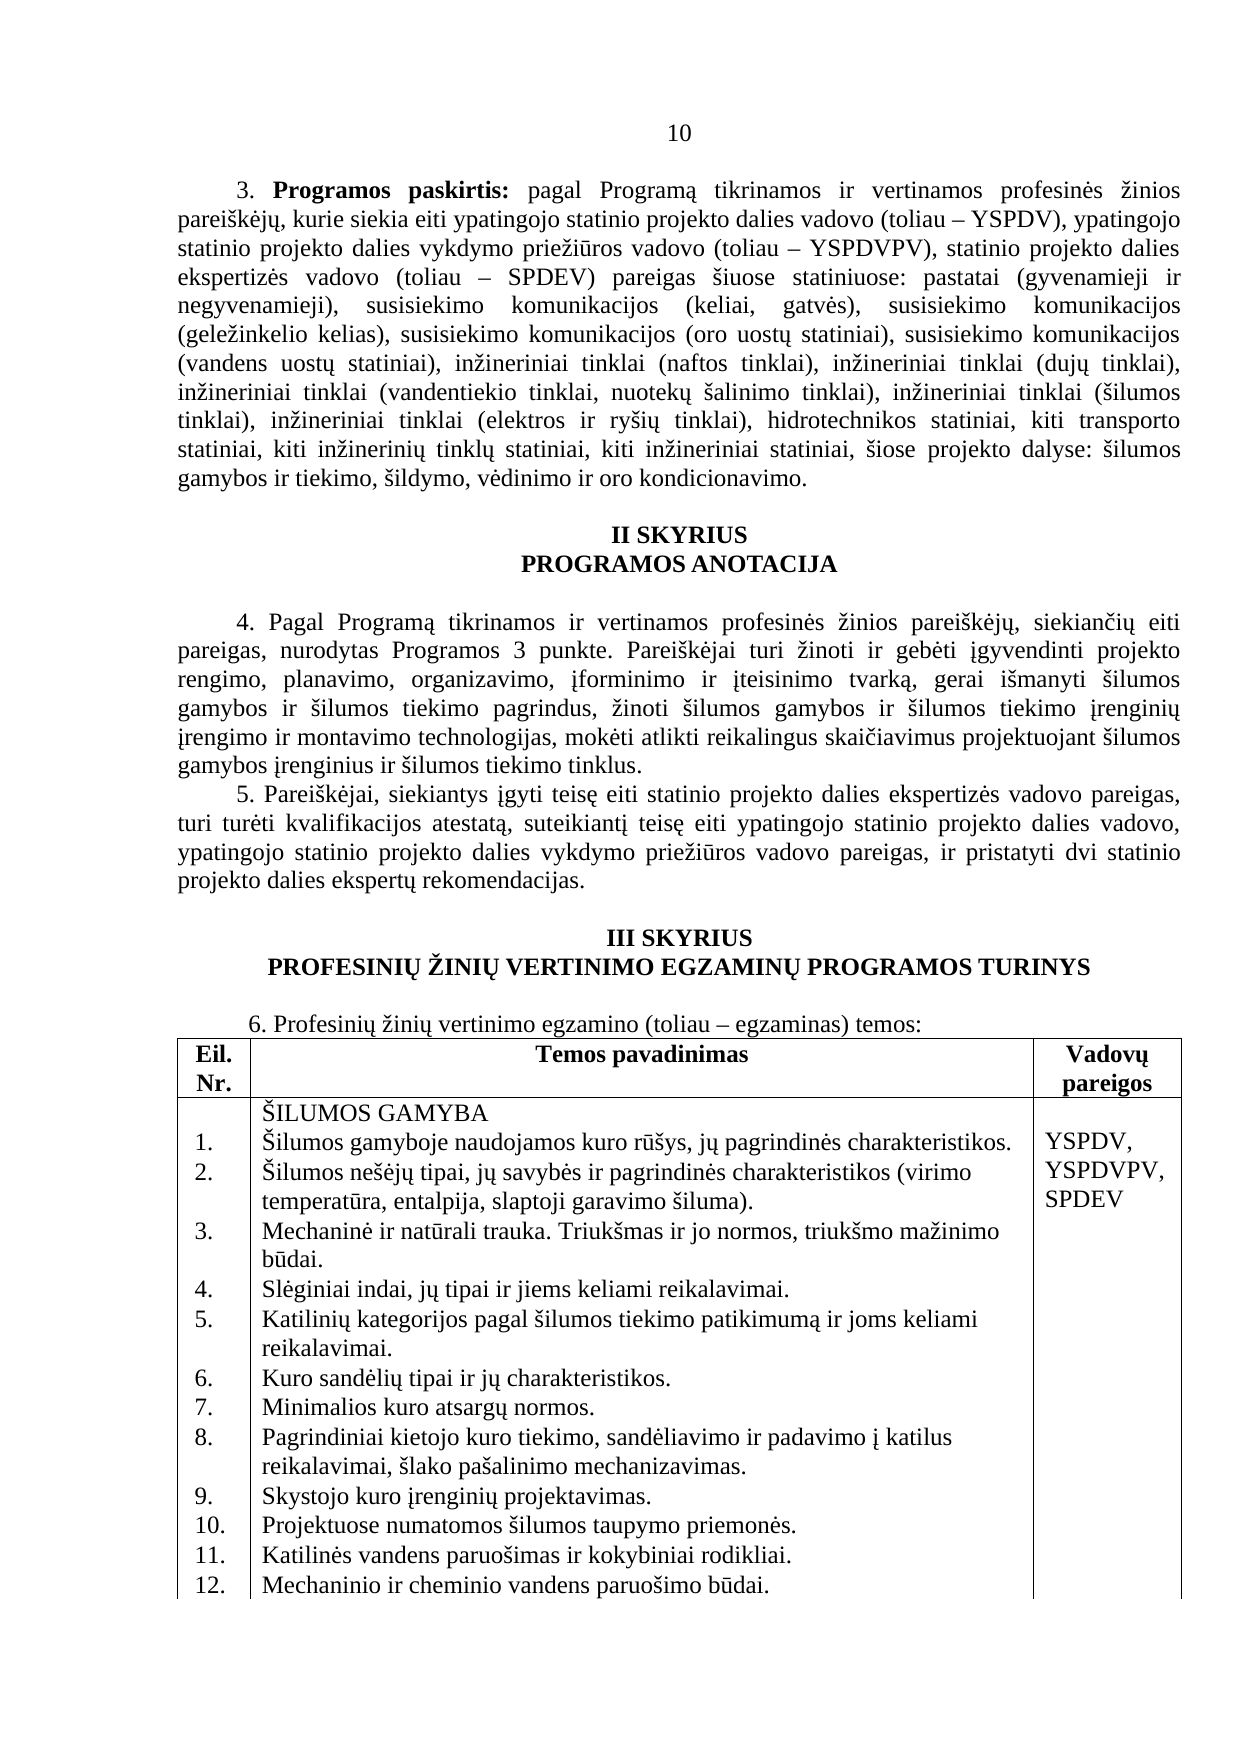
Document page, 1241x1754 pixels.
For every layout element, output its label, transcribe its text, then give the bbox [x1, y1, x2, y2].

table_cell Katilinės vandens paruošimas ir kokybiniai rodikliai. [251, 1539, 1033, 1569]
table_cell Pagrindiniai kietojo kuro tiekimo, sandėliavimo ir padavimo į katilus reikalavimai, šlako pašalinimo mechanizavimas. [251, 1421, 1033, 1480]
table_cell Šilumos gamyboje naudojamos kuro rūšys, jų pagrindinės charakteristikos. [251, 1126, 1033, 1156]
table_cell Mechaninė ir natūrali trauka. Triukšmas ir jo normos, triukšmo mažinimo būdai. [251, 1215, 1033, 1273]
text 3. Programos paskirtis: pagal Programą tikrinamos ir vertinamos profesinės žinios pareiškėjų, kurie siekia eiti ypatingojo statinio projekto dalies vadovo (toliau – YSPDV), ypatingojo statinio projekto dalies vykdymo priežiūros vadovo (toliau – YSPDVPV), statinio projekto dalies ekspertizės vadovo (toliau – SPDEV) pareigas šiuose statiniuose: pastatai (gyvenamieji ir negyvenamieji), susisiekimo komunikacijos (keliai, gatvės), susisiekimo komunikacijos (geležinkelio kelias), susisiekimo komunikacijos (oro uostų statiniai), susisiekimo komunikacijos (vandens uostų statiniai), inžineriniai tinklai (naftos tinklai), inžineriniai tinklai (dujų tinklai), inžineriniai tinklai (vandentiekio tinklai, nuotekų šalinimo tinklai), inžineriniai tinklai (šilumos tinklai), inžineriniai tinklai (elektros ir ryšių tinklai), hidrotechnikos statiniai, kiti transporto statiniai, kiti inžinerinių tinklų statiniai, kiti inžineriniai statiniai, šiose projekto dalyse: šilumos gamybos ir tiekimo, šildymo, vėdinimo ir oro kondicionavimo. [177, 176, 1181, 492]
text 4. Pagal Programą tikrinamos ir vertinamos profesinės žinios pareiškėjų, siekiančių eiti pareigas, nurodytas Programos 3 punkte. Pareiškėjai turi žinoti ir gebėti įgyvendinti projekto rengimo, planavimo, organizavimo, įforminimo ir įteisinimo tvarką, gerai išmanyti šilumos gamybos ir šilumos tiekimo pagrindus, žinoti šilumos gamybos ir šilumos tiekimo įrenginių įrengimo ir montavimo technologijas, mokėti atlikti reikalingus skaičiavimus projektuojant šilumos gamybos įrenginius ir šilumos tiekimo tinklus. [177, 607, 1181, 779]
table_cell YSPDV, YSPDVPV, SPDEV [1034, 1098, 1181, 1599]
text PROGRAMOS ANOTACIJA [177, 549, 1181, 578]
text II SKYRIUS [177, 521, 1181, 549]
table_cell 3. [178, 1215, 250, 1273]
table_cell 4. [178, 1273, 250, 1303]
table_cell Šilumos nešėjų tipai, jų savybės ir pagrindinės charakteristikos (virimo temperatūra, entalpija, slaptoji garavimo šiluma). [251, 1156, 1033, 1215]
text 6. Profesinių žinių vertinimo egzamino (toliau – egzaminas) temos: [177, 1009, 1181, 1038]
table_cell 5. [178, 1303, 250, 1362]
table_cell 11. [178, 1539, 250, 1569]
table_cell Skystojo kuro įrenginių projektavimas. [251, 1480, 1033, 1509]
table_cell Minimalios kuro atsargų normos. [251, 1391, 1033, 1421]
table_cell 7. [178, 1391, 250, 1421]
table_cell ŠILUMOS GAMYBA [251, 1098, 1033, 1126]
table_cell [178, 1098, 250, 1126]
table_cell 9. [178, 1480, 250, 1509]
table_cell 8. [178, 1421, 250, 1480]
text 5. Pareiškėjai, siekiantys įgyti teisę eiti statinio projekto dalies ekspertizės vadovo pareigas, turi turėti kvalifikacijos atestatą, suteikiantį teisę eiti ypatingojo statinio projekto dalies vadovo, ypatingojo statinio projekto dalies vykdymo priežiūros vadovo pareigas, ir pristatyti dvi statinio projekto dalies ekspertų rekomendacijas. [177, 779, 1181, 894]
table_cell Mechaninio ir cheminio vandens paruošimo būdai. [251, 1569, 1033, 1599]
table_cell Slėginiai indai, jų tipai ir jiems keliami reikalavimai. [251, 1273, 1033, 1303]
table_header Vadovų pareigos [1034, 1039, 1181, 1097]
text III SKYRIUS [177, 923, 1181, 952]
table_header Eil. Nr. [178, 1039, 250, 1097]
text PROFESINIŲ ŽINIŲ VERTINIMO EGZAMINŲ PROGRAMOS TURINYS [177, 952, 1181, 981]
table_cell Kuro sandėlių tipai ir jų charakteristikos. [251, 1362, 1033, 1391]
table_cell 1. [178, 1126, 250, 1156]
table_header Temos pavadinimas [251, 1039, 1033, 1097]
table_cell Projektuose numatomos šilumos taupymo priemonės. [251, 1510, 1033, 1539]
table_cell 10. [178, 1510, 250, 1539]
table_cell 6. [178, 1362, 250, 1391]
table_cell 12. [178, 1569, 250, 1599]
table_cell 2. [178, 1156, 250, 1215]
table_cell Katilinių kategorijos pagal šilumos tiekimo patikimumą ir joms keliami reikalavimai. [251, 1303, 1033, 1362]
